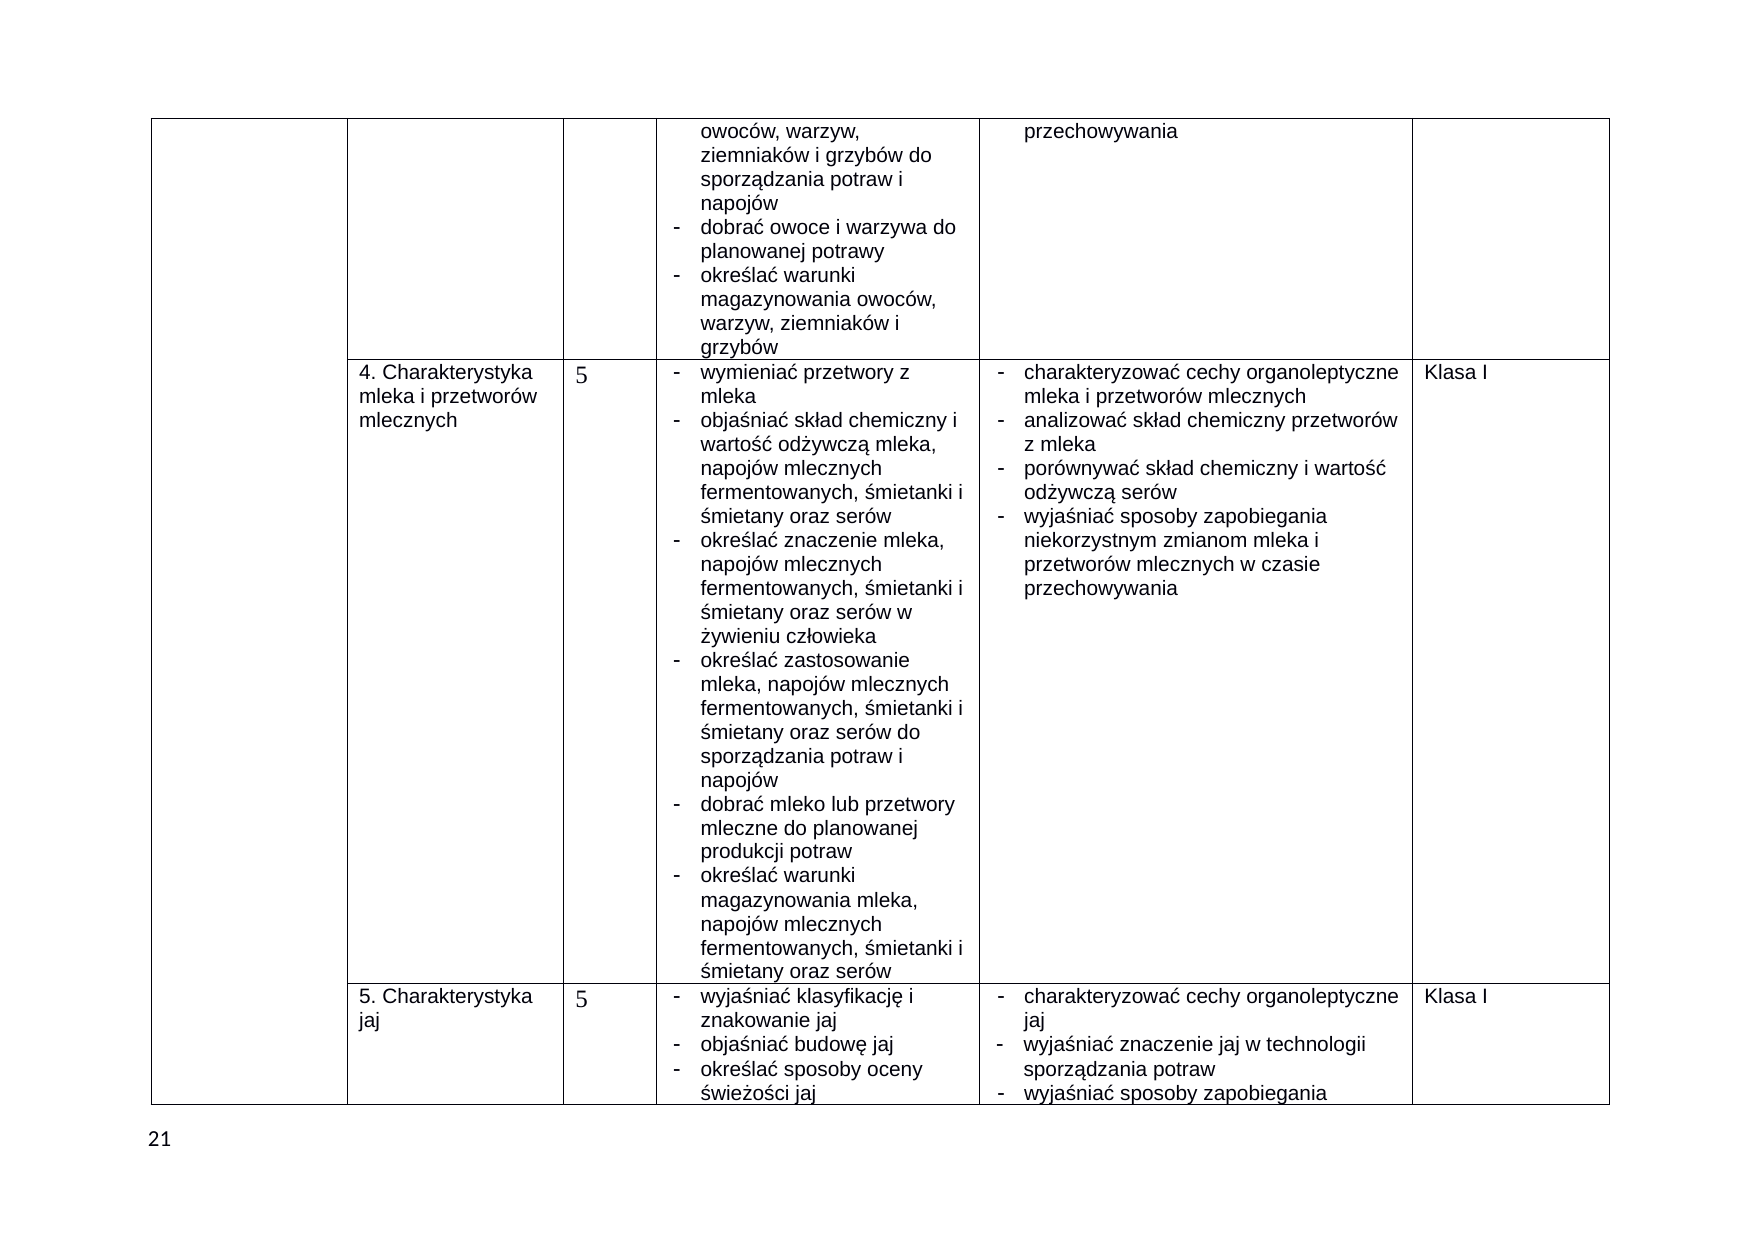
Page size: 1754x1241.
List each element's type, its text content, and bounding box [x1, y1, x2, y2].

table_cell charakteryzować cechy organoleptyczne mleka i przetworów mlecznych analizować skład chemiczny przetworów z mleka porównywać skład chemiczny i wartość odżywczą serów wyjaśniać sposoby zapobiegania niekorzystnym zmianom mleka i przetworów mlecznych w czasie przechowywania [980, 360, 1412, 983]
table_cell [348, 119, 563, 359]
table_cell [152, 119, 347, 1104]
table_cell 5 [564, 360, 656, 983]
table_cell 5 [564, 984, 656, 1104]
table_cell [564, 119, 656, 359]
table_cell 4. Charakterystyka mleka i przetworów mlecznych [348, 360, 563, 983]
table_cell Klasa I [1413, 360, 1609, 983]
table_cell wymieniać przetwory z mleka objaśniać skład chemiczny i wartość odżywczą mleka, napojów mlecznych fermentowanych, śmietanki i śmietany oraz serów określać znaczenie mleka, napojów mlecznych fermentowanych, śmietanki i śmietany oraz serów w żywieniu człowieka określać zastosowanie mleka, napojów mlecznych fermentowanych, śmietanki i śmietany oraz serów do sporządzania potraw i napojów dobrać mleko lub przetwory mleczne do planowanej produkcji potraw określać warunki magazynowania mleka, napojów mlecznych fermentowanych, śmietanki i śmietany oraz serów [657, 360, 979, 983]
table_cell przechowywania [980, 119, 1412, 359]
table_cell charakteryzować cechy organoleptyczne jaj wyjaśniać znaczenie jaj w technologii sporządzania potraw wyjaśniać sposoby zapobiegania [980, 984, 1412, 1104]
table_cell 5. Charakterystyka jaj [348, 984, 563, 1104]
table_cell owoców, warzyw, ziemniaków i grzybów do sporządzania potraw i napojów dobrać owoce i warzywa do planowanej potrawy określać warunki magazynowania owoców, warzyw, ziemniaków i grzybów [657, 119, 979, 359]
table_cell Klasa I [1413, 984, 1609, 1104]
table_cell [1413, 119, 1609, 359]
table_cell wyjaśniać klasyfikację i znakowanie jaj objaśniać budowę jaj określać sposoby oceny świeżości jaj [657, 984, 979, 1104]
